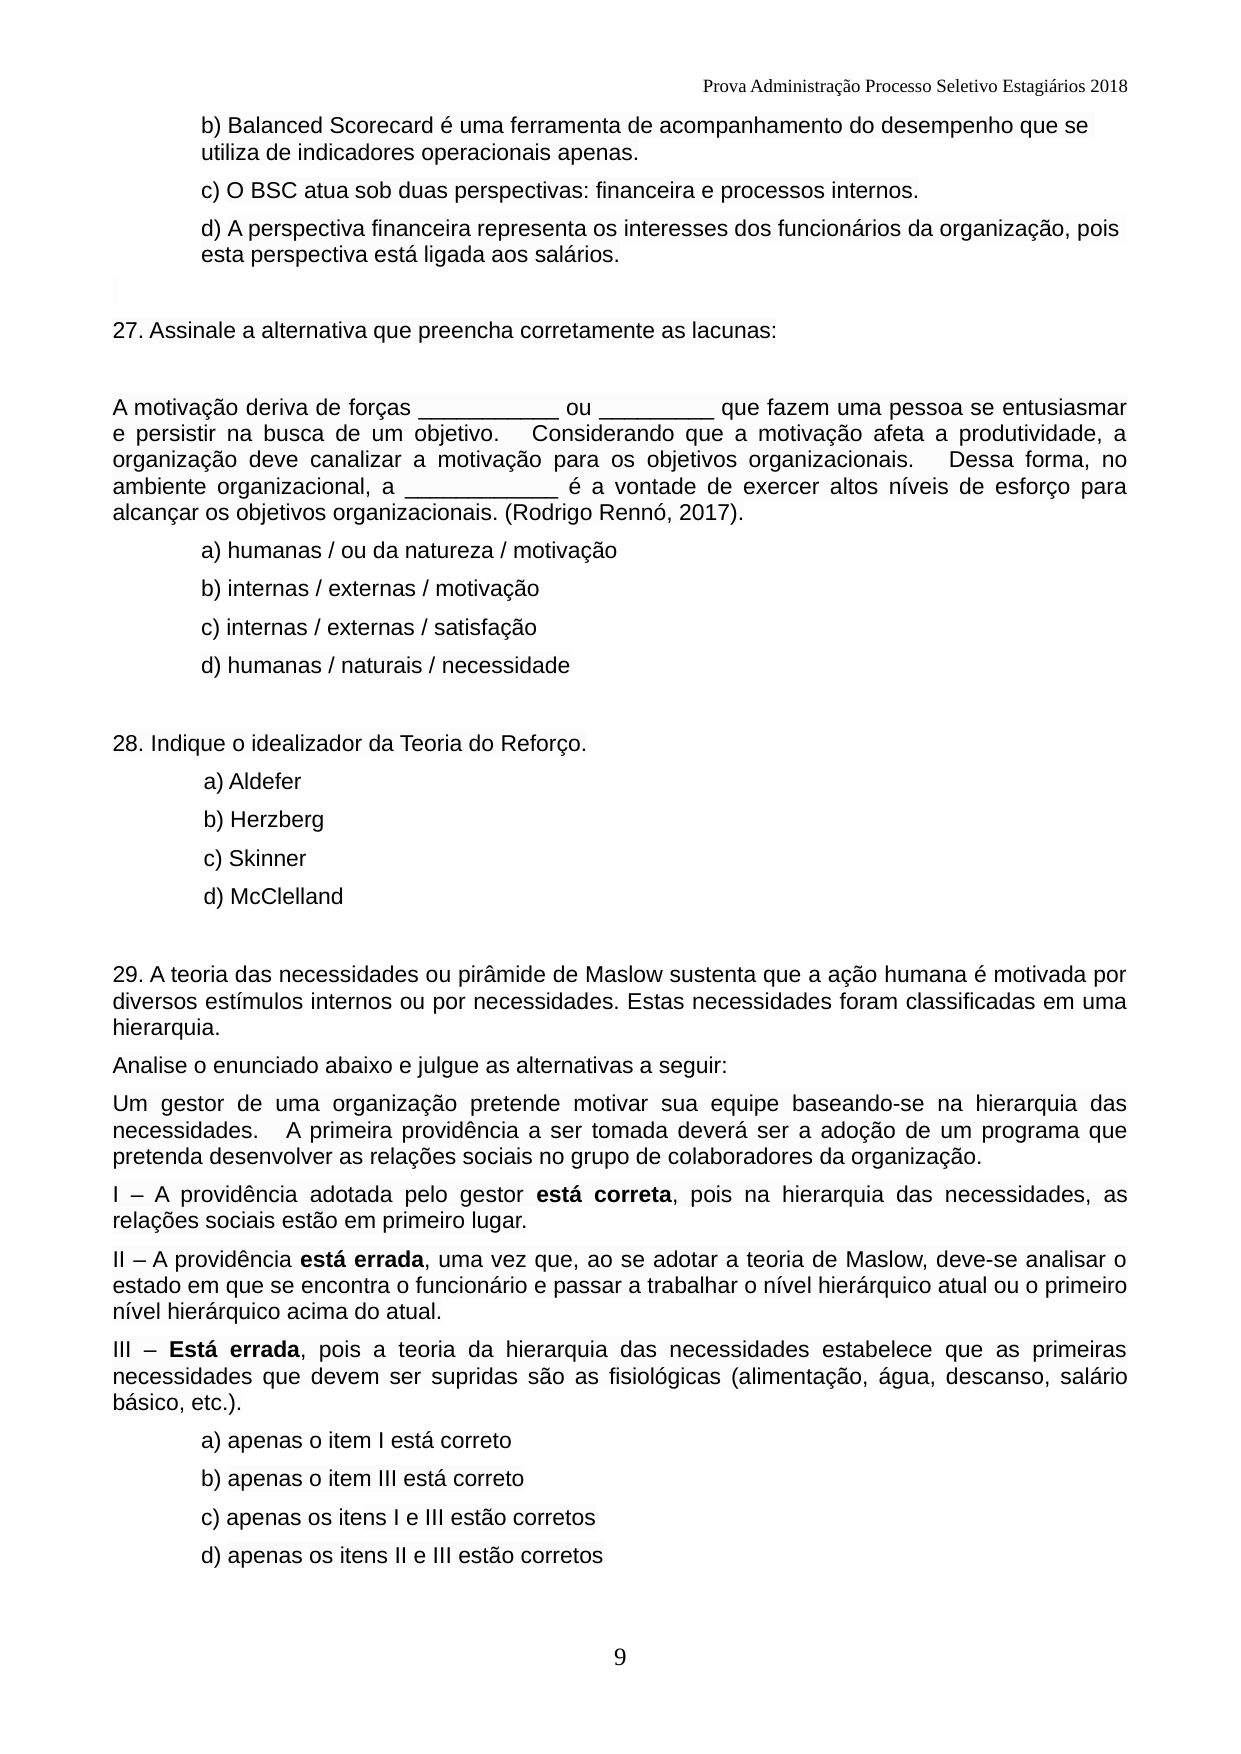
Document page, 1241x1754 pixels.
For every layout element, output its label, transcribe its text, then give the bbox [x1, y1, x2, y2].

text I – A providência adotada pelo gestor está correta, pois na hierarquia das necessidades, as relações sociais estão em primeiro lugar. [112, 1181, 1128, 1234]
text c) Skinner [203, 844, 1128, 871]
text b) apenas o item III está correto [201, 1465, 1128, 1492]
text c) O BSC atua sob duas perspectivas: financeira e processos internos. [201, 177, 1128, 203]
text A motivação deriva de forças ___________ ou _________ que fazem uma pessoa se entusiasmar e persistir na busca de um objetivo. Considerando que a motivação afeta a produtividade, a organização deve canalizar a motivação para os objetivos organizacionais. Dessa forma, no ambiente organizacional, a ____________ é a vontade de exercer altos níveis de esforço para alcançar os objetivos organizacionais. (Rodrigo Rennó, 2017). [112, 394, 1128, 525]
text 27. Assinale a alternativa que preencha corretamente as lacunas: [112, 317, 1128, 344]
text d) A perspectiva financeira representa os interesses dos funcionários da organização, pois esta perspectiva está ligada aos salários. [201, 215, 1128, 267]
text II – A providência está errada, uma vez que, ao se adotar a teoria de Maslow, deve-se analisar o estado em que se encontra o funcionário e passar a trabalhar o nível hierárquico atual ou o primeiro nível hierárquico acima do atual. [112, 1246, 1128, 1325]
text d) humanas / naturais / necessidade [201, 652, 1128, 678]
text b) Balanced Scorecard é uma ferramenta de acompanhamento do desempenho que se utiliza de indicadores operacionais apenas. [201, 112, 1128, 165]
text d) McClelland [203, 883, 1128, 909]
text c) apenas os itens I e III estão corretos [201, 1503, 1128, 1530]
text 29. A teoria das necessidades ou pirâmide de Maslow sustenta que a ação humana é motivada por diversos estímulos internos ou por necessidades. Estas necessidades foram classificadas em uma hierarquia. [112, 961, 1128, 1040]
text Um gestor de uma organização pretende motivar sua equipe baseando-se na hierarquia das necessidades. A primeira providência a ser tomada deverá ser a adoção de um programa que pretenda desenvolver as relações sociais no grupo de colaboradores da organização. [112, 1090, 1128, 1169]
text b) Herzberg [203, 806, 1128, 833]
text a) apenas o item I está correto [201, 1427, 1128, 1454]
text a) Aldefer [203, 768, 1128, 795]
text 28. Indique o idealizador da Teoria do Reforço. [112, 730, 1128, 757]
text a) humanas / ou da natureza / motivação [201, 537, 1128, 563]
text c) internas / externas / satisfação [201, 613, 1128, 640]
text b) internas / externas / motivação [201, 575, 1128, 602]
text d) apenas os itens II e III estão corretos [201, 1542, 1128, 1568]
text Analise o enunciado abaixo e julgue as alternativas a seguir: [112, 1052, 1128, 1078]
text III – Está errada, pois a teoria da hierarquia das necessidades estabelece que as primeiras necessidades que devem ser supridas são as fisiológicas (alimentação, água, descanso, salário básico, etc.). [112, 1336, 1128, 1416]
